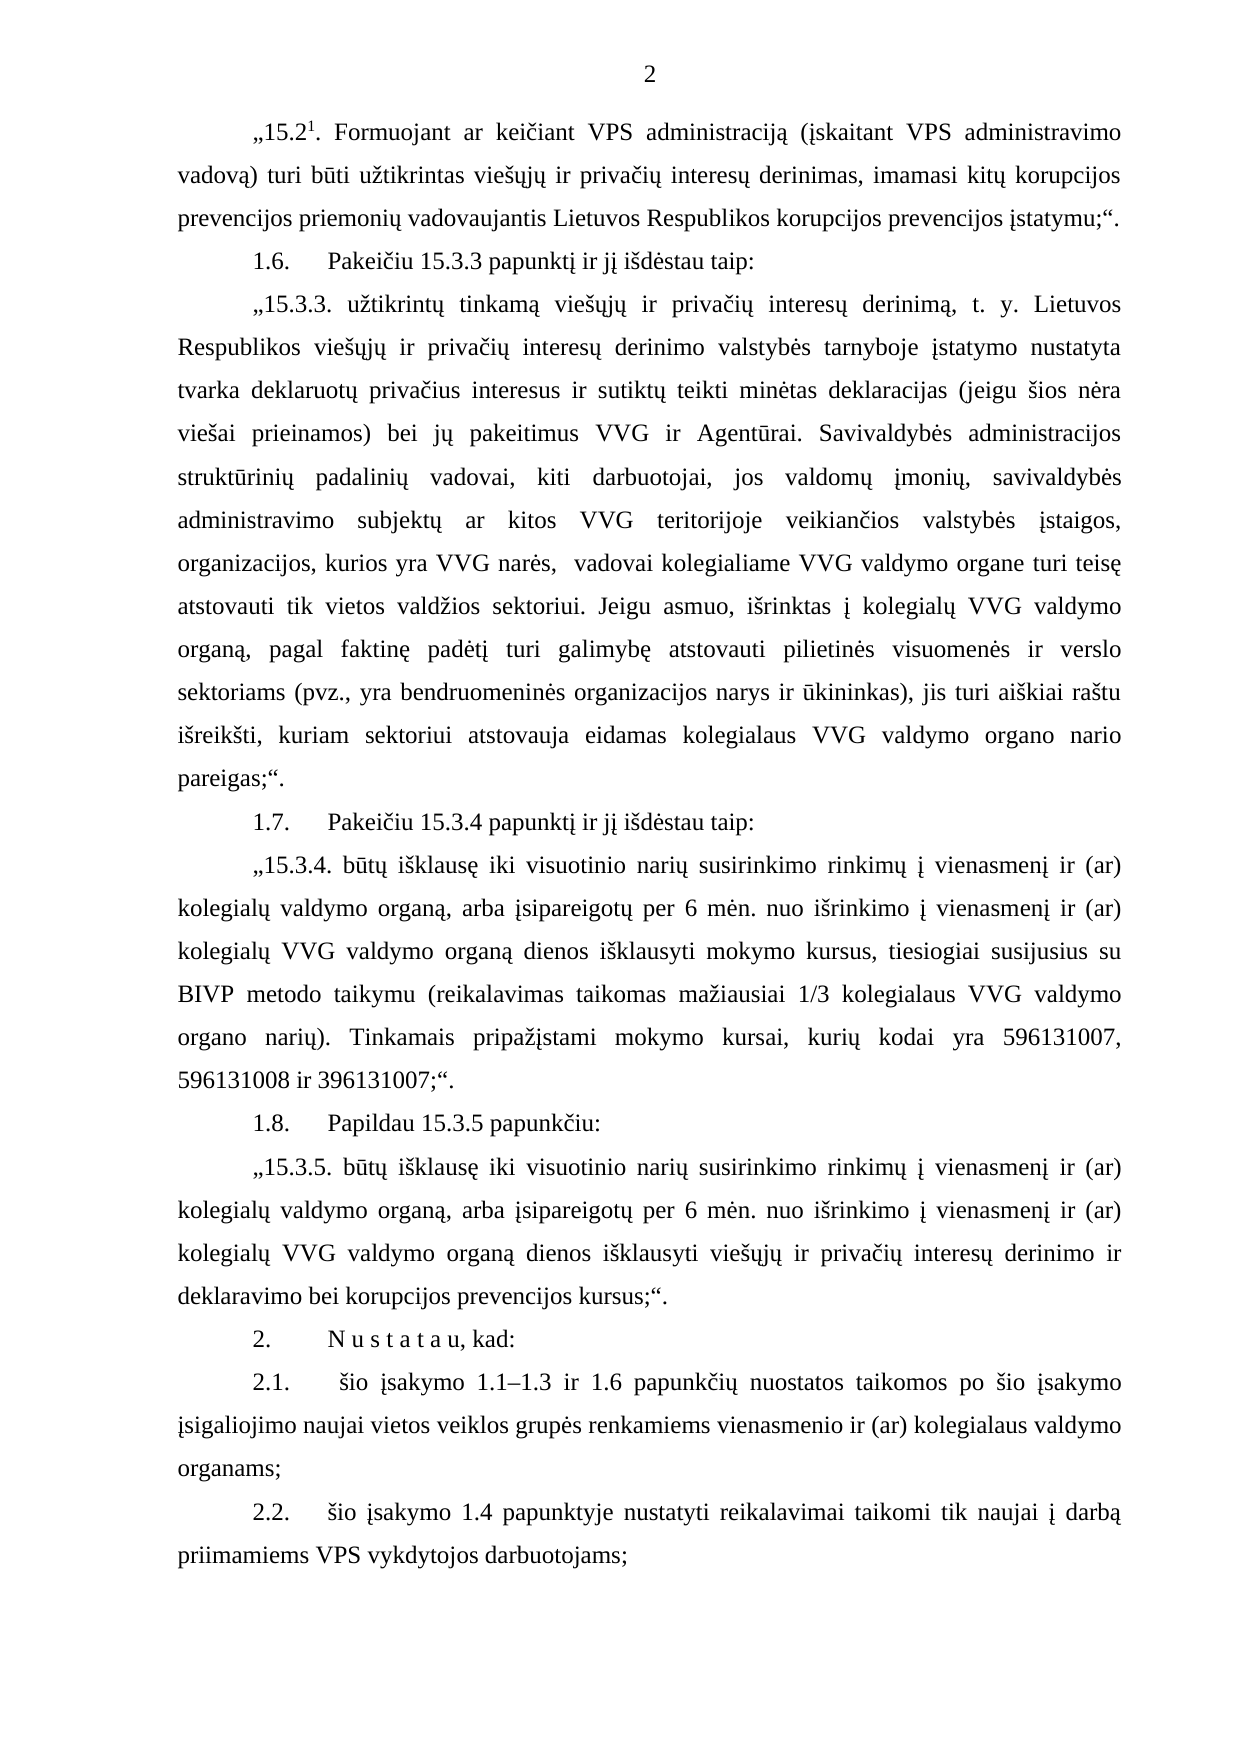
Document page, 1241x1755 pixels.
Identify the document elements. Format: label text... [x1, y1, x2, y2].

text „15.3.4. būtų išklausę iki visuotinio narių susirinkimo rinkimų į vienasmenį ir (ar) kolegialų valdymo organą, arba įsipareigotų per 6 mėn. nuo išrinkimo į vienasmenį ir (ar) kolegialų VVG valdymo organą dienos išklausyti mokymo kursus, tiesiogiai susijusius su BIVP metodo taikymu (reikalavimas taikomas mažiausiai 1/3 kolegialaus VVG valdymo organo narių). Tinkamais pripažįstami mokymo kursai, kurių kodai yra 596131007, 596131008 ir 396131007;“. [177, 850, 1122, 1094]
text 2.2. šio įsakymo 1.4 papunktyje nustatyti reikalavimai taikomi tik naujai į darbą priimamiems VPS vykdytojos darbuotojams; [177, 1497, 1122, 1568]
text 2. N u s t a t a u, kad: [177, 1324, 1122, 1353]
text 2.1. šio įsakymo 1.1–1.3 ir 1.6 papunkčių nuostatos taikomos po šio įsakymo įsigaliojimo naujai vietos veiklos grupės renkamiems vienasmenio ir (ar) kolegialaus valdymo organams; [177, 1367, 1122, 1482]
text 1.6. Pakeičiu 15.3.3 papunktį ir jį išdėstau taip: [177, 246, 1122, 275]
text 1.7. Pakeičiu 15.3.4 papunktį ir jį išdėstau taip: [177, 807, 1122, 835]
text „15.3.5. būtų išklausę iki visuotinio narių susirinkimo rinkimų į vienasmenį ir (ar) kolegialų valdymo organą, arba įsipareigotų per 6 mėn. nuo išrinkimo į vienasmenį ir (ar) kolegialų VVG valdymo organą dienos išklausyti viešųjų ir privačių interesų derinimo ir deklaravimo bei korupcijos prevencijos kursus;“. [177, 1152, 1122, 1310]
text „15.3.3. užtikrintų tinkamą viešųjų ir privačių interesų derinimą, t. y. Lietuvos Respublikos viešųjų ir privačių interesų derinimo valstybės tarnyboje įstatymo nustatyta tvarka deklaruotų privačius interesus ir sutiktų teikti minėtas deklaracijas (jeigu šios nėra viešai prieinamos) bei jų pakeitimus VVG ir Agentūrai. Savivaldybės administracijos struktūrinių padalinių vadovai, kiti darbuotojai, jos valdomų įmonių, savivaldybės administravimo subjektų ar kitos VVG teritorijoje veikiančios valstybės įstaigos, organizacijos, kurios yra VVG narės, vadovai kolegialiame VVG valdymo organe turi teisę atstovauti tik vietos valdžios sektoriui. Jeigu asmuo, išrinktas į kolegialų VVG valdymo organą, pagal faktinę padėtį turi galimybę atstovauti pilietinės visuomenės ir verslo sektoriams (pvz., yra bendruomeninės organizacijos narys ir ūkininkas), jis turi aiškiai raštu išreikšti, kuriam sektoriui atstovauja eidamas kolegialaus VVG valdymo organo nario pareigas;“. [177, 289, 1122, 792]
text „15.21. Formuojant ar keičiant VPS administraciją (įskaitant VPS administravimo vadovą) turi būti užtikrintas viešųjų ir privačių interesų derinimas, imamasi kitų korupcijos prevencijos priemonių vadovaujantis Lietuvos Respublikos korupcijos prevencijos įstatymu;“. [177, 117, 1122, 232]
text 1.8. Papildau 15.3.5 papunkčiu: [177, 1108, 1122, 1137]
